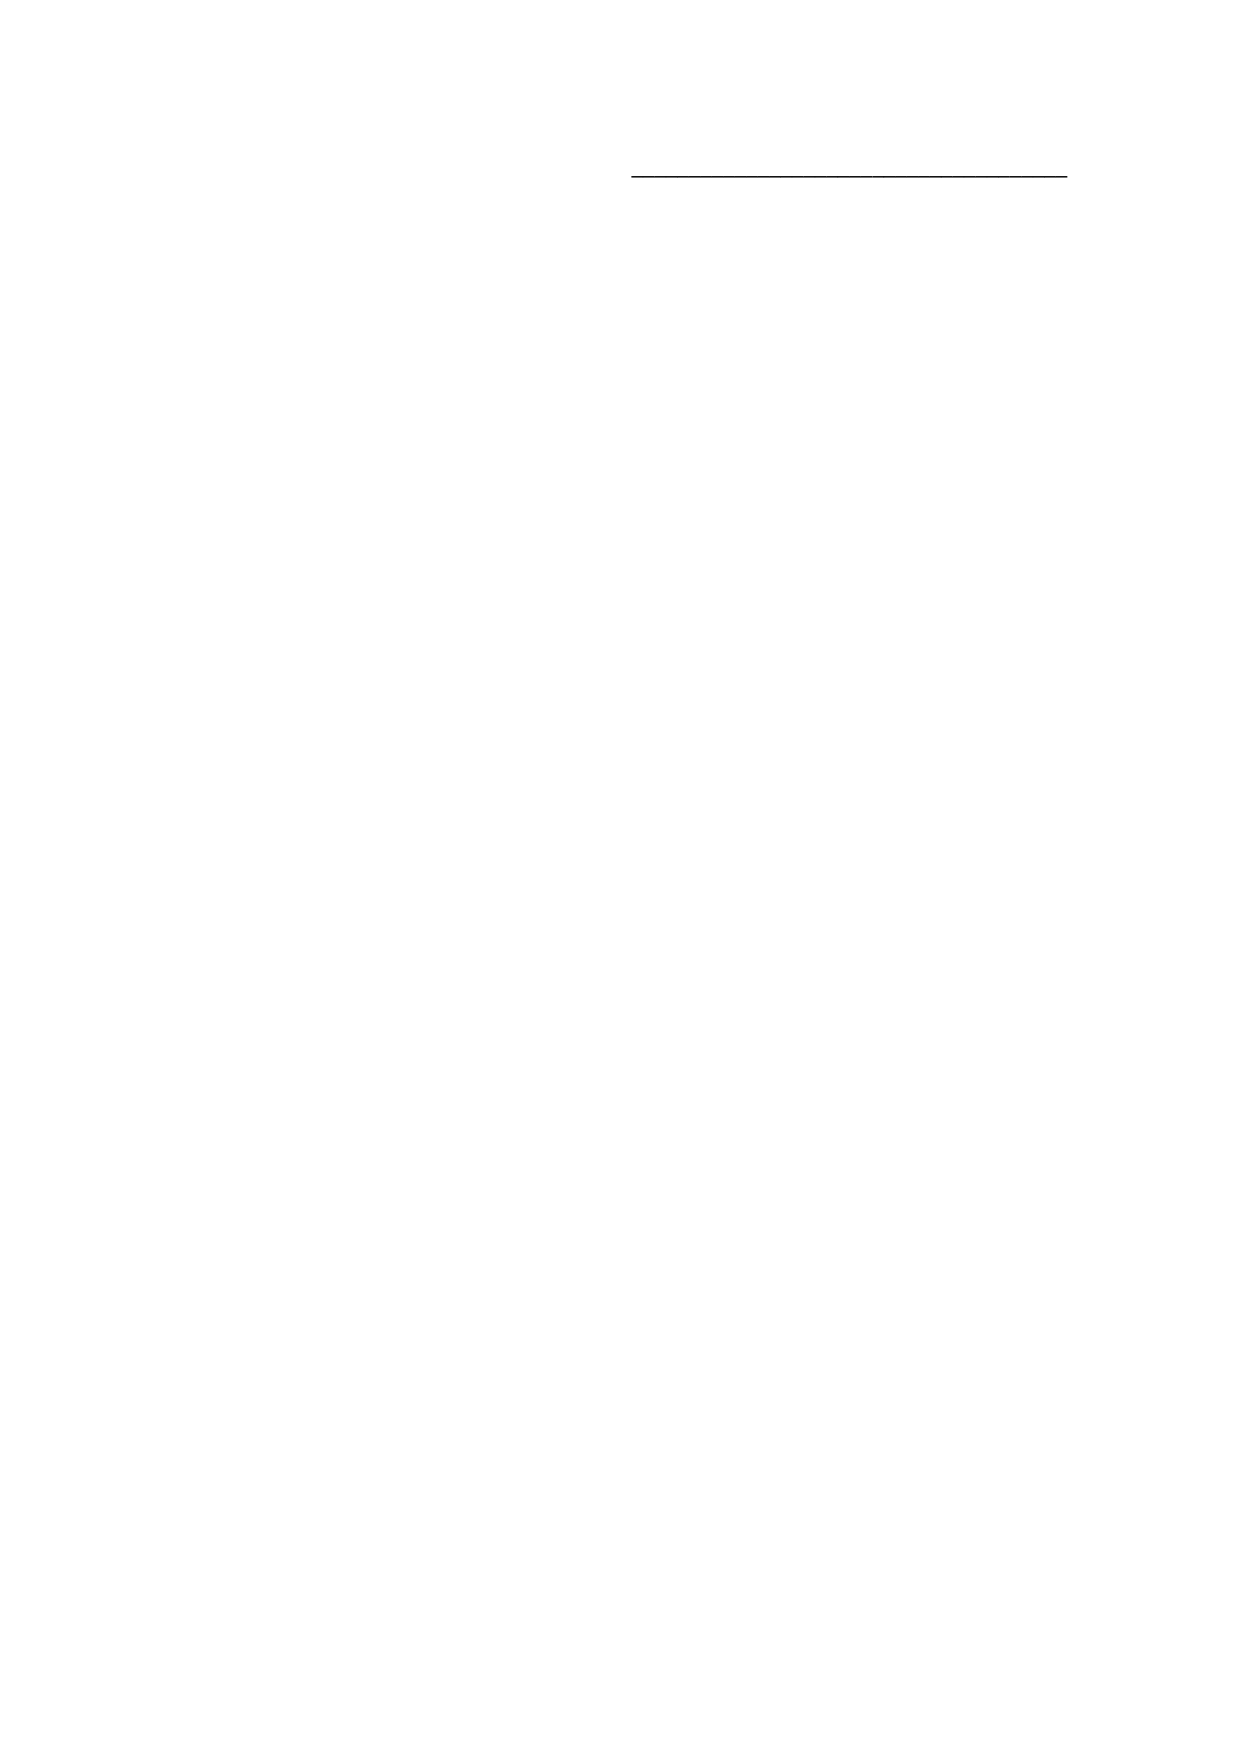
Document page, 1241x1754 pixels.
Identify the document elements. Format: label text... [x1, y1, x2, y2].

table_header [118, 148, 620, 198]
table_header ______________________________________ [620, 148, 1122, 198]
